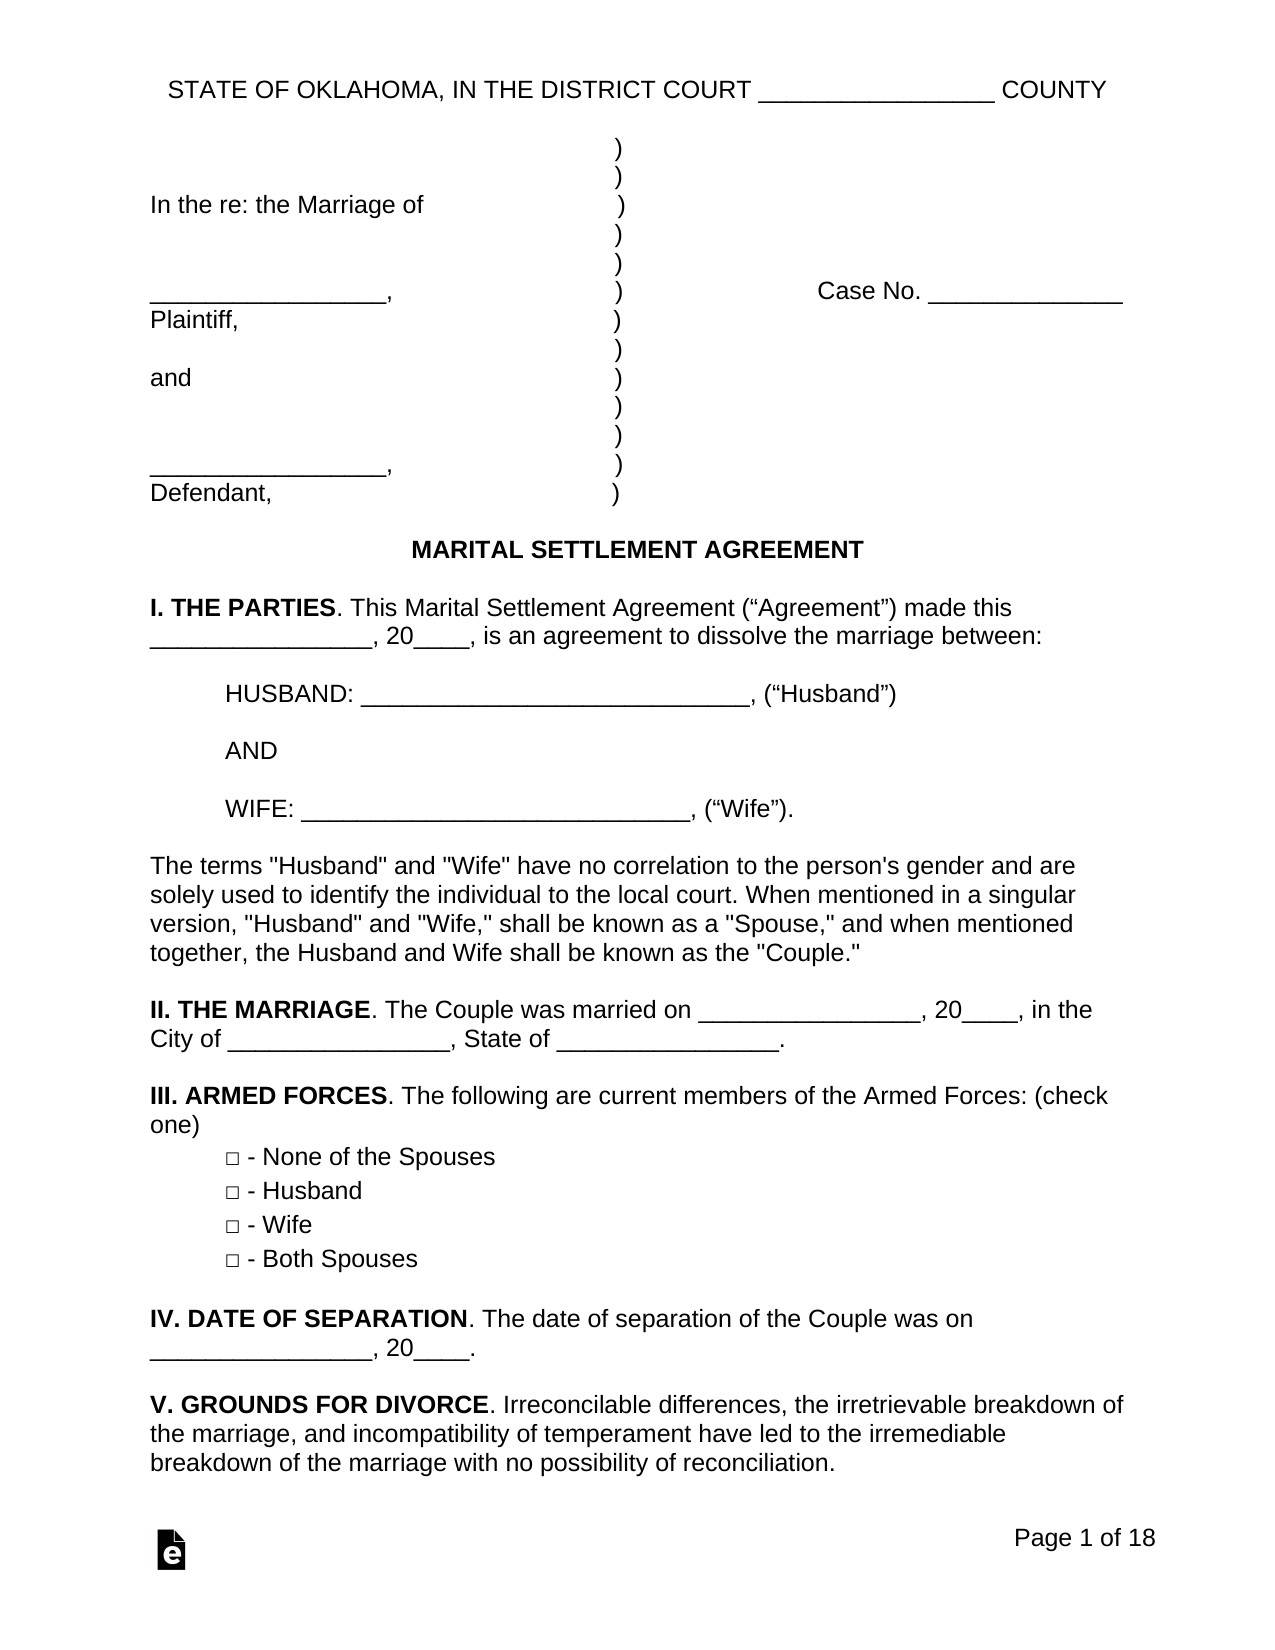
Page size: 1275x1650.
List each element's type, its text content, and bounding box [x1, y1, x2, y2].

text ☐ - Both Spouses [225, 1241, 1125, 1275]
text STATE OF OKLAHOMA, IN THE DISTRICT COURT _________________ COUNTY [150, 75, 1125, 104]
text ) [150, 219, 1125, 247]
text _________________, ) Case No. ______________ [150, 276, 1125, 305]
text In the re: the Marriage of ) [150, 190, 1125, 219]
text ☐ - Wife [225, 1207, 1125, 1241]
text The terms "Husband" and "Wife" have no correlation to the person's gender and are solely used to identify the individual to the local court. When mentioned in a singular version, "Husband" and "Wife," shall be known as a "Spouse," and when mentioned together, the Husband and Wife shall be known as the "Couple." [150, 851, 1125, 966]
text ) [150, 391, 1125, 420]
text Plaintiff, ) [150, 305, 1125, 334]
text MARITAL SETTLEMENT AGREEMENT [150, 535, 1125, 564]
text ) [150, 420, 1125, 449]
text AND [225, 736, 1125, 765]
text WIFE: ____________________________, (“Wife”). [225, 794, 1125, 822]
text ☐ - None of the Spouses [225, 1139, 1125, 1173]
text _________________, ) [150, 449, 1125, 477]
text ) [150, 247, 1125, 276]
text II. THE MARRIAGE. The Couple was married on ________________, 20____, in the City of ________________, State of ________________. [150, 995, 1125, 1052]
text III. ARMED FORCES. The following are current members of the Armed Forces: (check one) [150, 1081, 1125, 1139]
text ☐ - Husband [225, 1173, 1125, 1207]
text I. THE PARTIES. This Marital Settlement Agreement (“Agreement”) made this ________________, 20____, is an agreement to dissolve the marriage between: [150, 592, 1125, 650]
text ) [150, 334, 1125, 362]
text HUSBAND: ____________________________, (“Husband”) [225, 679, 1125, 707]
text ) [150, 132, 1125, 161]
text ) [150, 161, 1125, 190]
text IV. DATE OF SEPARATION. The date of separation of the Couple was on ________________, 20____. [150, 1304, 1125, 1361]
text and ) [150, 362, 1125, 391]
text V. GROUNDS FOR DIVORCE. Irreconcilable differences, the irretrievable breakdown of the marriage, and incompatibility of temperament have led to the irremediable breakdown of the marriage with no possibility of reconciliation. [150, 1390, 1125, 1476]
text Defendant, ) [150, 477, 1125, 506]
